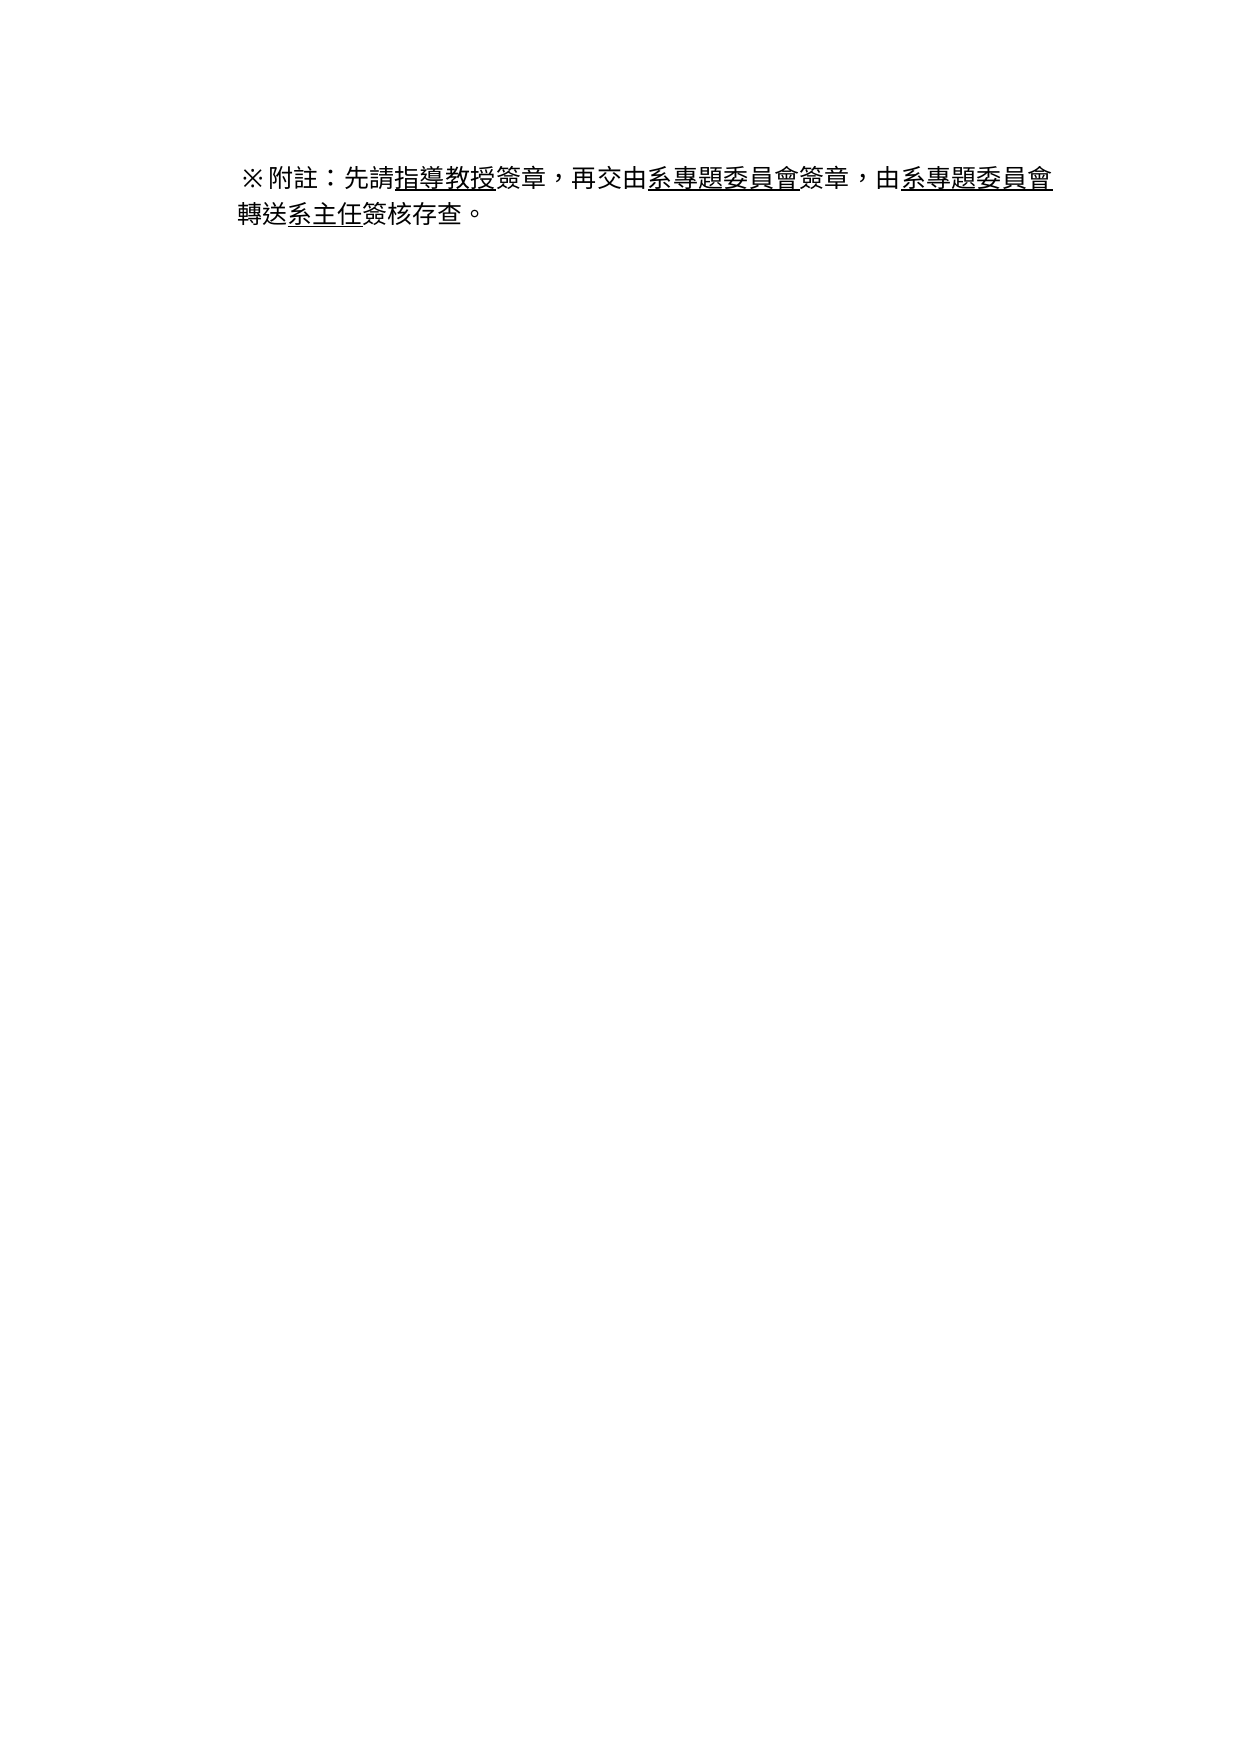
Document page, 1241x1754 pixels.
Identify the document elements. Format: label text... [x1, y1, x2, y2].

text ※附註：先請指導教授簽章，再交由系專題委員會簽章，由系專題委員會轉送系主任簽核存查。 [238, 158, 1053, 231]
